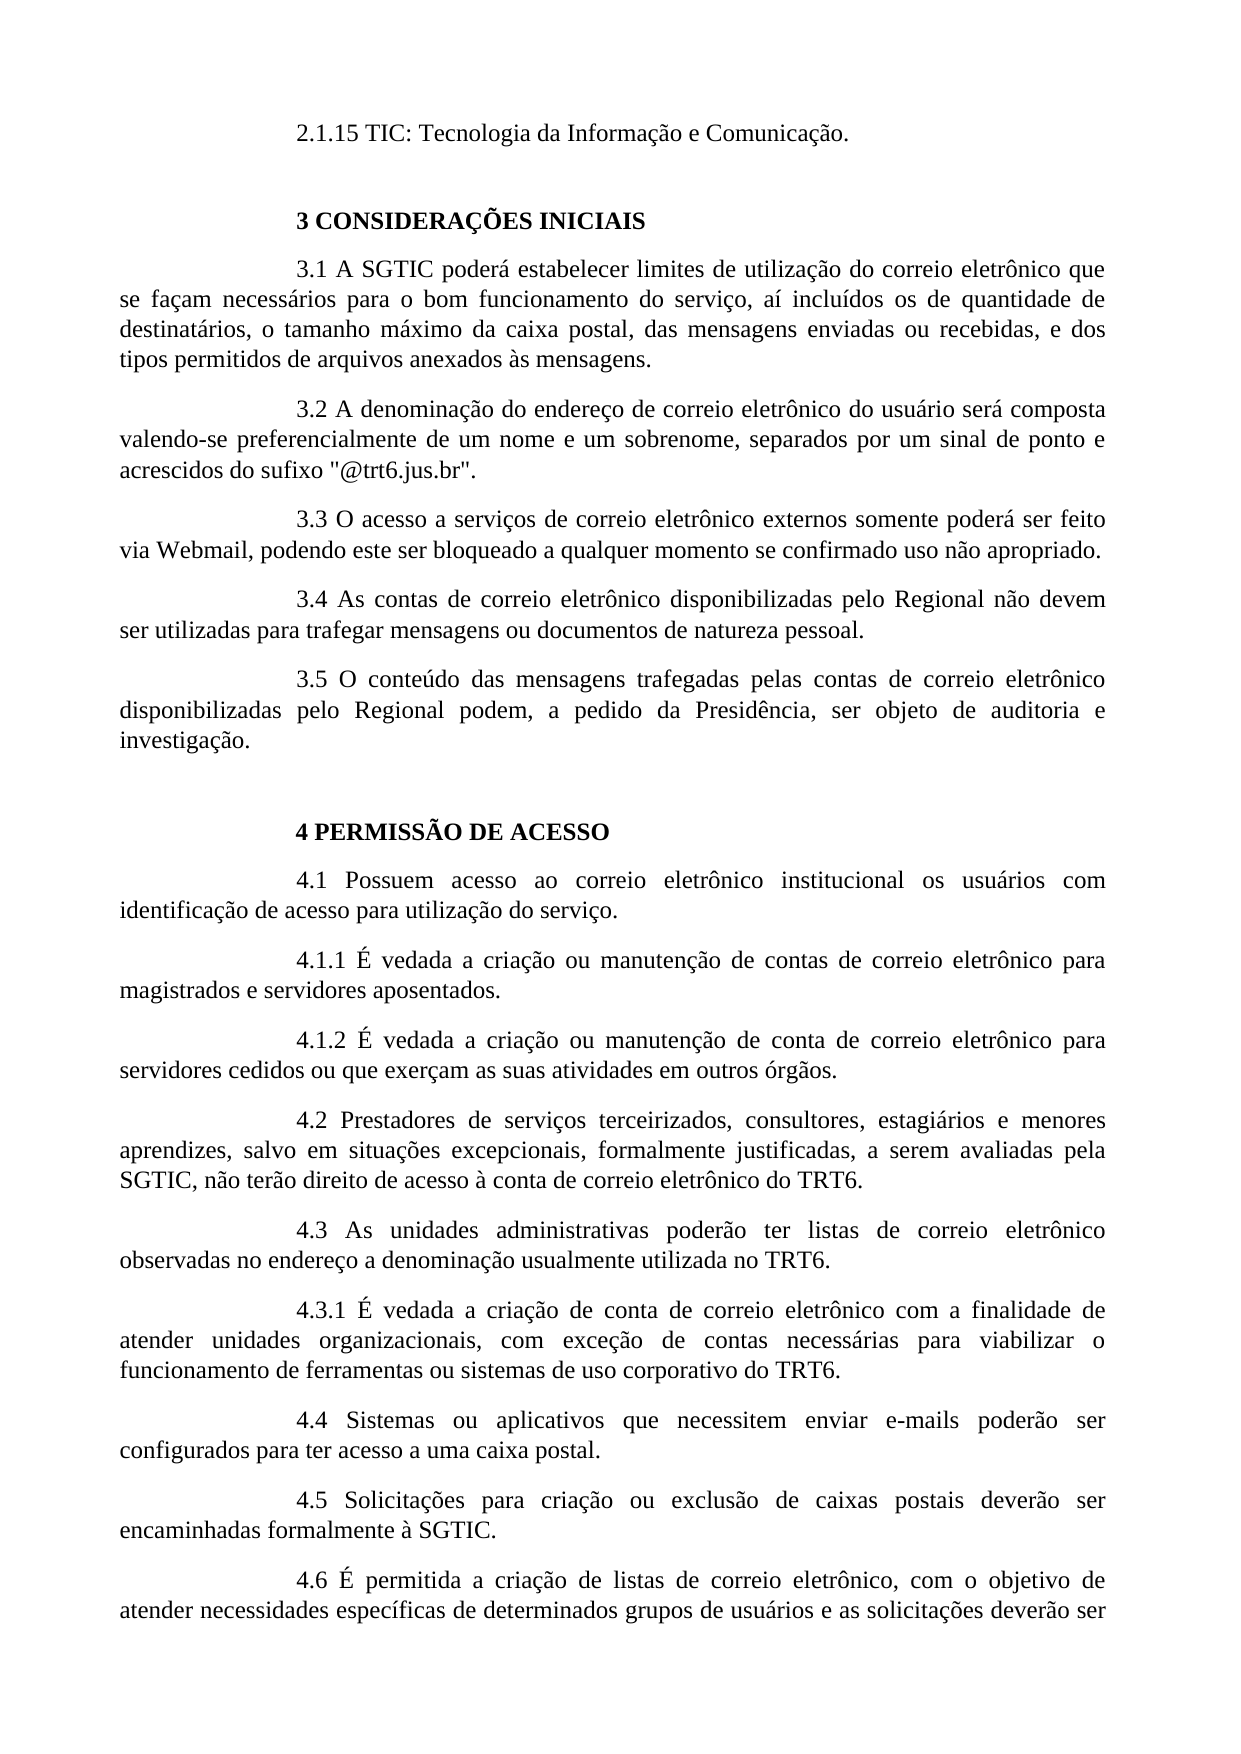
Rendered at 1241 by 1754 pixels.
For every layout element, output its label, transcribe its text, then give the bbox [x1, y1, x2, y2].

text 2.1.15 TIC: Tecnologia da Informação e Comunicação. [119, 118, 1107, 147]
text 4.1.1 É vedada a criação ou manutenção de contas de correio eletrônico para magistrados e servidores aposentados. [119, 945, 1107, 1004]
text 3.2 A denominação do endereço de correio eletrônico do usuário será composta valendo-se preferencialmente de um nome e um sobrenome, separados por um sinal de ponto e acrescidos do sufixo "@trt6.jus.br". [119, 394, 1107, 483]
text 3.1 A SGTIC poderá estabelecer limites de utilização do correio eletrônico que se façam necessários para o bom funcionamento do serviço, aí incluídos os de quantidade de destinatários, o tamanho máximo da caixa postal, das mensagens enviadas ou recebidas, e dos tipos permitidos de arquivos anexados às mensagens. [119, 254, 1107, 373]
text 4.5 Solicitações para criação ou exclusão de caixas postais deverão ser encaminhadas formalmente à SGTIC. [119, 1486, 1107, 1544]
text 3.5 O conteúdo das mensagens trafegadas pelas contas de correio eletrônico disponibilizadas pelo Regional podem, a pedido da Presidência, ser objeto de auditoria e investigação. [119, 664, 1107, 753]
text 3.4 As contas de correio eletrônico disponibilizadas pelo Regional não devem ser utilizadas para trafegar mensagens ou documentos de natureza pessoal. [119, 584, 1107, 643]
text 4.3.1 É vedada a criação de conta de correio eletrônico com a finalidade de atender unidades organizacionais, com exceção de contas necessárias para viabilizar o funcionamento de ferramentas ou sistemas de uso corporativo do TRT6. [119, 1295, 1107, 1384]
text 4.2 Prestadores de serviços terceirizados, consultores, estagiários e menores aprendizes, salvo em situações excepcionais, formalmente justificadas, a serem avaliadas pela SGTIC, não terão direito de acesso à conta de correio eletrônico do TRT6. [119, 1105, 1107, 1194]
text 4.3 As unidades administrativas poderão ter listas de correio eletrônico observadas no endereço a denominação usualmente utilizada no TRT6. [119, 1215, 1107, 1274]
text 4.1.2 É vedada a criação ou manutenção de conta de correio eletrônico para servidores cedidos ou que exerçam as suas atividades em outros órgãos. [119, 1025, 1107, 1084]
text 4.1 Possuem acesso ao correio eletrônico institucional os usuários com identificação de acesso para utilização do serviço. [119, 865, 1107, 924]
text 4.6 É permitida a criação de listas de correio eletrônico, com o objetivo de atender necessidades específicas de determinados grupos de usuários e as solicitações deverão ser [119, 1566, 1107, 1624]
text 3.3 O acesso a serviços de correio eletrônico externos somente poderá ser feito via Webmail, podendo este ser bloqueado a qualquer momento se confirmado uso não apropriado. [119, 504, 1107, 563]
text 3 CONSIDERAÇÕES INICIAIS [296, 206, 1122, 234]
text 4.4 Sistemas ou aplicativos que necessitem enviar e-mails poderão ser configurados para ter acesso a uma caixa postal. [119, 1406, 1107, 1464]
text 4 PERMISSÃO DE ACESSO [295, 817, 1122, 846]
